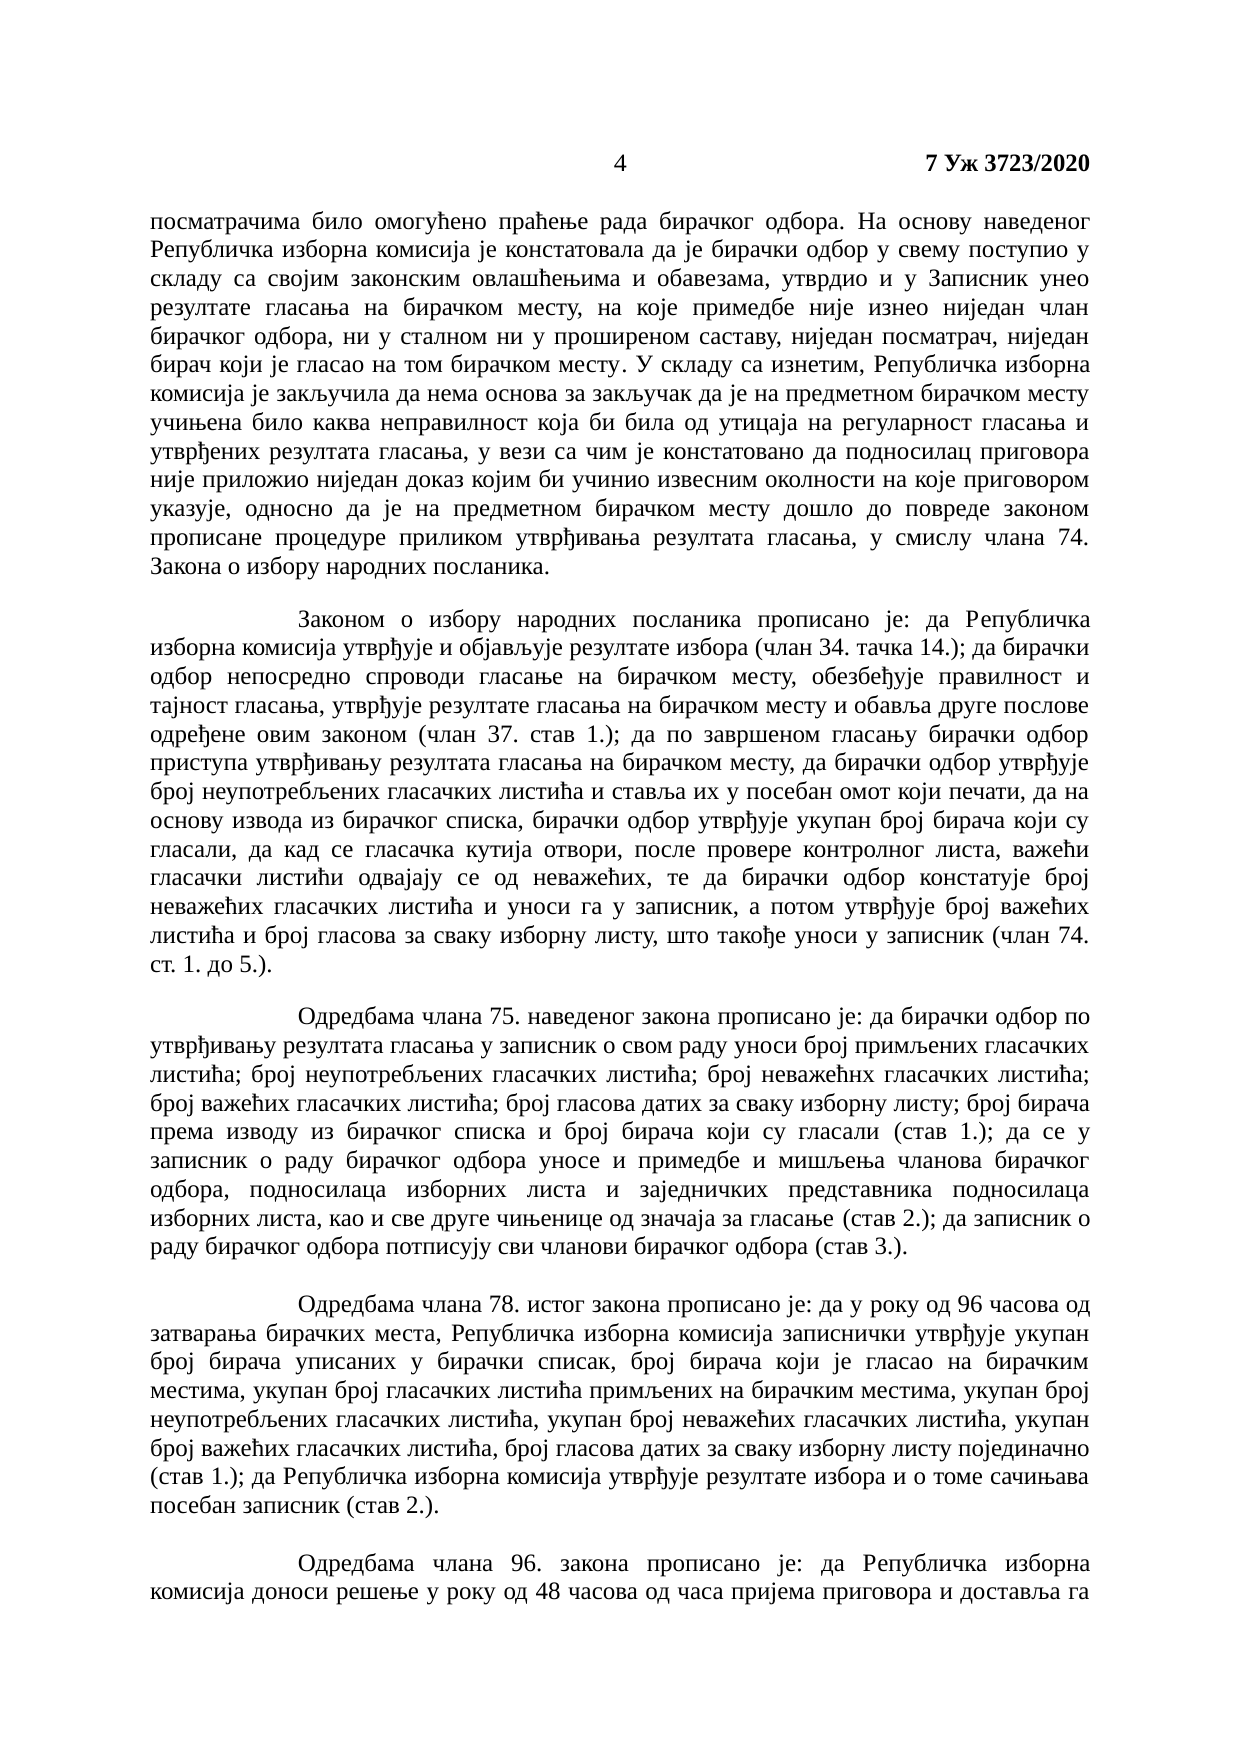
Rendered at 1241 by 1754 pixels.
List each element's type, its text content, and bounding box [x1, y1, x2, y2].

text Одредбама члана 78. истог закона прописано је: да у року од 96 часова од затварања бирачких места, Републичка изборна комисија записнички утврђује укупан број бирача уписаних у бирачки списак, број бирача који је гласао на бирачким местима, укупан број гласачких листића примљених на бирачким местима, укупан број неупотребљених гласачких листића, укупан број неважећих гласачких листића, укупан број важећих гласачких листића, број гласова датих за сваку изборну листу појединачно (став 1.); да Републичка изборна комисија утврђује резултате избора и о томе сачињава посебан записник (став 2.). [150, 1260, 1091, 1519]
text Одредбама члана 96. закона прописано је: да Републичка изборна комисија доноси решење у року од 48 часова од часа пријема приговора и доставља га [150, 1548, 1091, 1605]
text Законом о избору народних посланика прописано је: да Републичка изборна комисија утврђује и објављује резултате избора (члан 34. тачка 14.); да бирачки одбор непосредно спроводи гласање на бирачком месту, обезбеђује правилност и тајност гласања, утврђује резултате гласања на бирачком месту и обавља друге послове одређене овим законом (члан 37. став 1.); да по завршеном гласању бирачки одбор приступа утврђивању резултата гласања на бирачком месту, да бирачки одбор утврђује број неупотребљених гласачких листића и ставља их у посебан омот који печати, да на основу извода из бирачког списка, бирачки одбор утврђује укупан број бирача који су гласали, да кад се гласачка кутија отвори, после провере контролног листа, важећи гласачки листићи одвајају се од неважећих, те да бирачки одбор констатује број неважећих гласачких листића и уноси га у записник, а потом утврђује број важећих листића и број гласова за сваку изборну листу, што такође уноси у записник (члан 74. ст. 1. до 5.). [150, 604, 1091, 977]
text Одредбама члана 75. наведеног закона прописано је: да бирачки одбор по утврђивању резултата гласања у записник о свом раду уноси број примљених гласачких листића; број неупотребљених гласачких листића; број неважећнх гласачких листића; број важећих гласачких листића; број гласова датих за сваку изборну листу; број бирача према изводу из бирачког списка и број бирача који су гласали (став 1.); да се у записник о раду бирачког одбора уносе и примедбе и мишљења чланова бирачког одбора, подносилаца изборних листа и заједничких представника подносилаца изборних листа, као и све друге чињенице од значаја за гласање (став 2.); да записник о раду бирачког одбора потписују сви чланови бирачког одбора (став 3.). [150, 1001, 1091, 1260]
text посматрачима било омогућено праћење рада бирачког одбора. На основу наведеног Републичка изборна комисија је констатовала да је бирачки одбор у свему поступио у складу са својим законским овлашћењима и обавезама, утврдио и у Записник унео резултате гласања на бирачком месту, на које примедбе није изнео ниједан члан бирачког одбора, ни у сталном ни у проширеном саставу, ниједан посматрач, ниједан бирач који је гласао на том бирачком месту. У складу са изнетим, Републичка изборна комисија је закључила да нема основа за закључак да је на предметном бирачком месту учињена било каква неправилност која би била од утицаја на регуларност гласања и утврђених резултата гласања, у вези са чим је констатовано да подносилац приговора није приложио ниједан доказ којим би учинио извесним околности на које приговором указује, односно да је на предметном бирачком месту дошло до повреде законом прописане процедуре приликом утврђивања резултата гласања, у смислу члана 74. Закона о избору народних посланика. [150, 206, 1091, 579]
